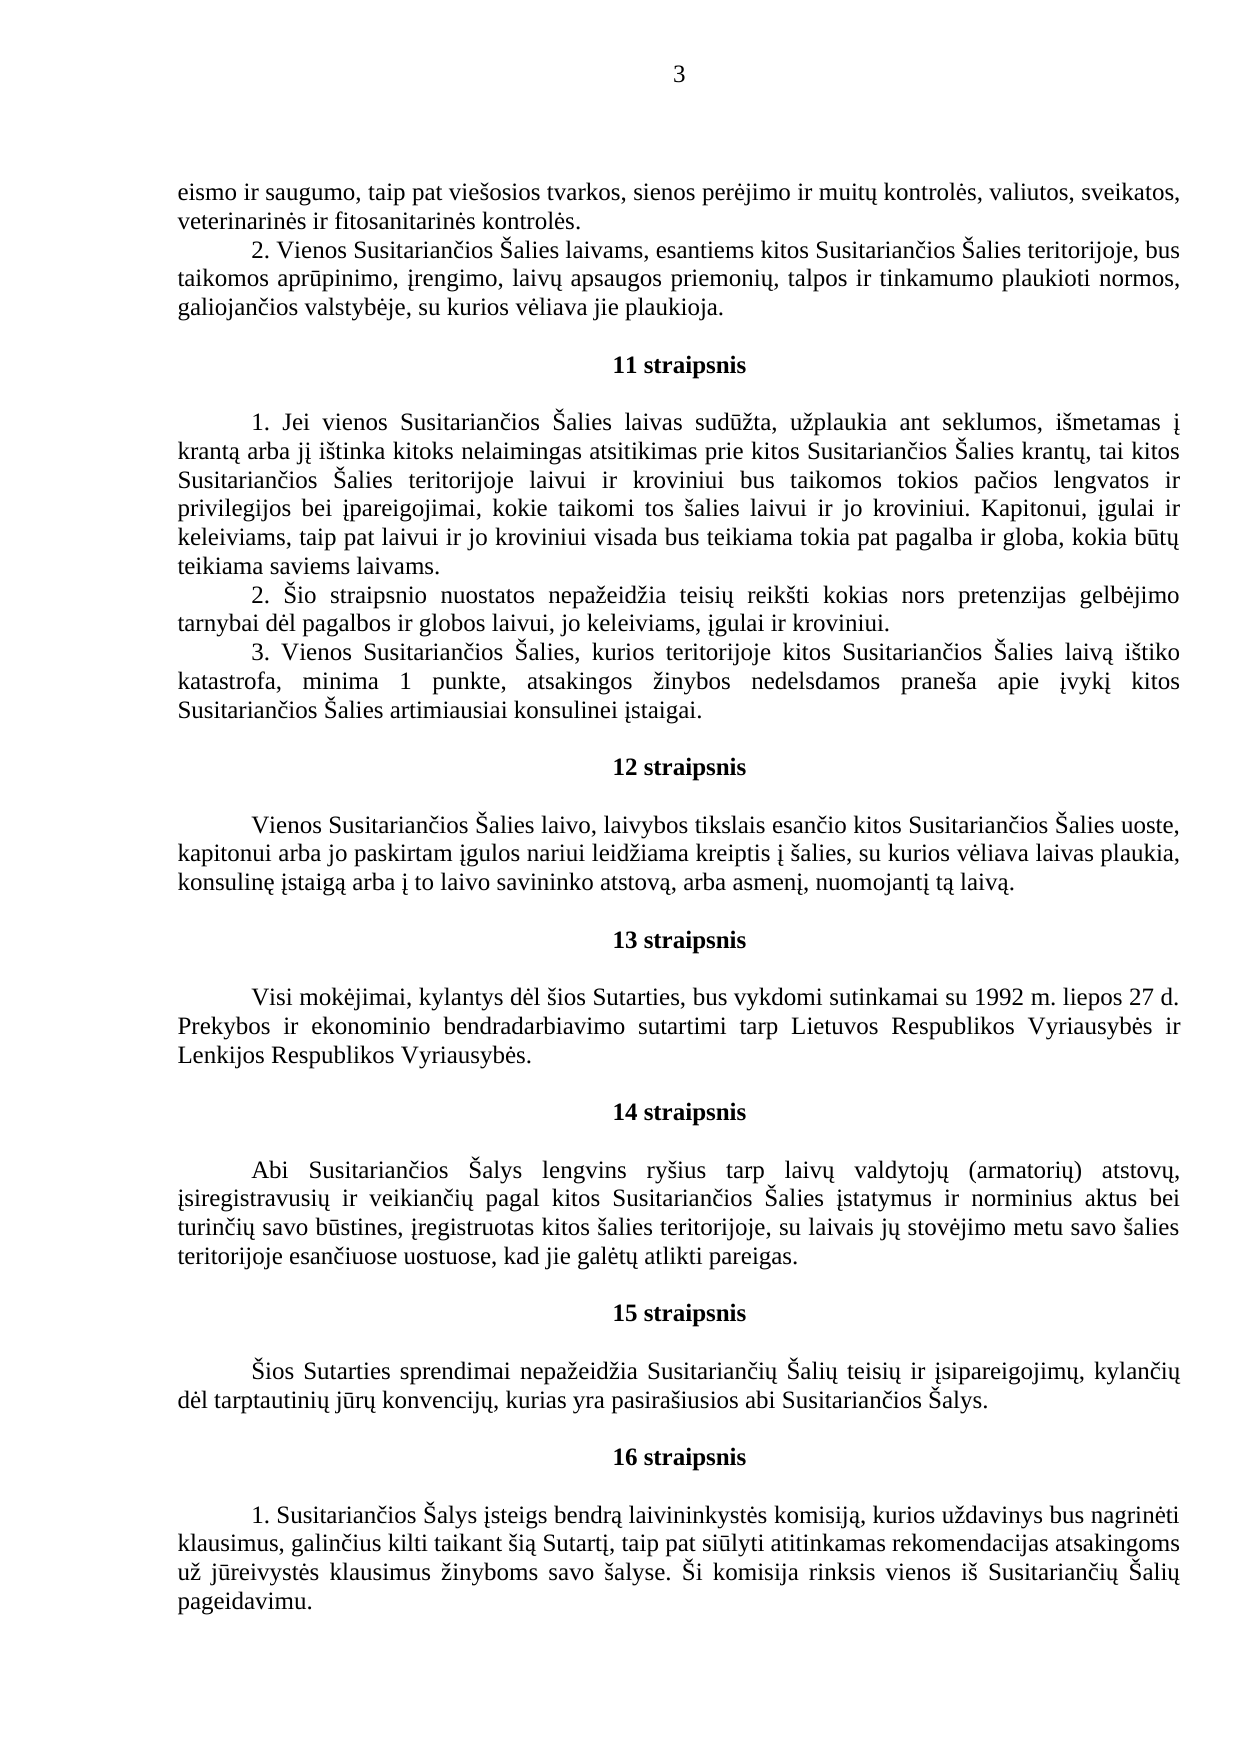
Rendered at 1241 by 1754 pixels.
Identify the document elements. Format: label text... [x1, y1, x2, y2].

text 16 straipsnis [177, 1442, 1181, 1471]
text 2. Vienos Susitariančios Šalies laivams, esantiems kitos Susitariančios Šalies teritorijoje, bus taikomos aprūpinimo, įrengimo, laivų apsaugos priemonių, talpos ir tinkamumo plaukioti normos, galiojančios valstybėje, su kurios vėliava jie plaukioja. [177, 235, 1181, 321]
text 3. Vienos Susitariančios Šalies, kurios teritorijoje kitos Susitariančios Šalies laivą ištiko katastrofa, minima 1 punkte, atsakingos žinybos nedelsdamos praneša apie įvykį kitos Susitariančios Šalies artimiausiai konsulinei įstaigai. [177, 637, 1181, 723]
text Abi Susitariančios Šalys lengvins ryšius tarp laivų valdytojų (armatorių) atstovų, įsiregistravusių ir veikiančių pagal kitos Susitariančios Šalies įstatymus ir norminius aktus bei turinčių savo būstines, įregistruotas kitos šalies teritorijoje, su laivais jų stovėjimo metu savo šalies teritorijoje esančiuose uostuose, kad jie galėtų atlikti pareigas. [177, 1155, 1181, 1270]
text eismo ir saugumo, taip pat viešosios tvarkos, sienos perėjimo ir muitų kontrolės, valiutos, sveikatos, veterinarinės ir fitosanitarinės kontrolės. [177, 177, 1181, 235]
text 11 straipsnis [177, 350, 1181, 378]
text Šios Sutarties sprendimai nepažeidžia Susitariančių Šalių teisių ir įsipareigojimų, kylančių dėl tarptautinių jūrų konvencijų, kurias yra pasirašiusios abi Susitariančios Šalys. [177, 1356, 1181, 1413]
text Visi mokėjimai, kylantys dėl šios Sutarties, bus vykdomi sutinkamai su 1992 m. liepos 27 d. Prekybos ir ekonominio bendradarbiavimo sutartimi tarp Lietuvos Respublikos Vyriausybės ir Lenkijos Respublikos Vyriausybės. [177, 982, 1181, 1068]
text 2. Šio straipsnio nuostatos nepažeidžia teisių reikšti kokias nors pretenzijas gelbėjimo tarnybai dėl pagalbos ir globos laivui, jo keleiviams, įgulai ir kroviniui. [177, 580, 1181, 637]
text 15 straipsnis [177, 1298, 1181, 1327]
text 1. Jei vienos Susitariančios Šalies laivas sudūžta, užplaukia ant seklumos, išmetamas į krantą arba jį ištinka kitoks nelaimingas atsitikimas prie kitos Susitariančios Šalies krantų, tai kitos Susitariančios Šalies teritorijoje laivui ir kroviniui bus taikomos tokios pačios lengvatos ir privilegijos bei įpareigojimai, kokie taikomi tos šalies laivui ir jo kroviniui. Kapitonui, įgulai ir keleiviams, taip pat laivui ir jo kroviniui visada bus teikiama tokia pat pagalba ir globa, kokia būtų teikiama saviems laivams. [177, 407, 1181, 580]
text 12 straipsnis [177, 752, 1181, 781]
text Vienos Susitariančios Šalies laivo, laivybos tikslais esančio kitos Susitariančios Šalies uoste, kapitonui arba jo paskirtam įgulos nariui leidžiama kreiptis į šalies, su kurios vėliava laivas plaukia, konsulinę įstaigą arba į to laivo savininko atstovą, arba asmenį, nuomojantį tą laivą. [177, 810, 1181, 896]
text 1. Susitariančios Šalys įsteigs bendrą laivininkystės komisiją, kurios uždavinys bus nagrinėti klausimus, galinčius kilti taikant šią Sutartį, taip pat siūlyti atitinkamas rekomendacijas atsakingoms už jūreivystės klausimus žinyboms savo šalyse. Ši komisija rinksis vienos iš Susitariančių Šalių pageidavimu. [177, 1500, 1181, 1615]
text 14 straipsnis [177, 1097, 1181, 1126]
text 13 straipsnis [177, 925, 1181, 953]
